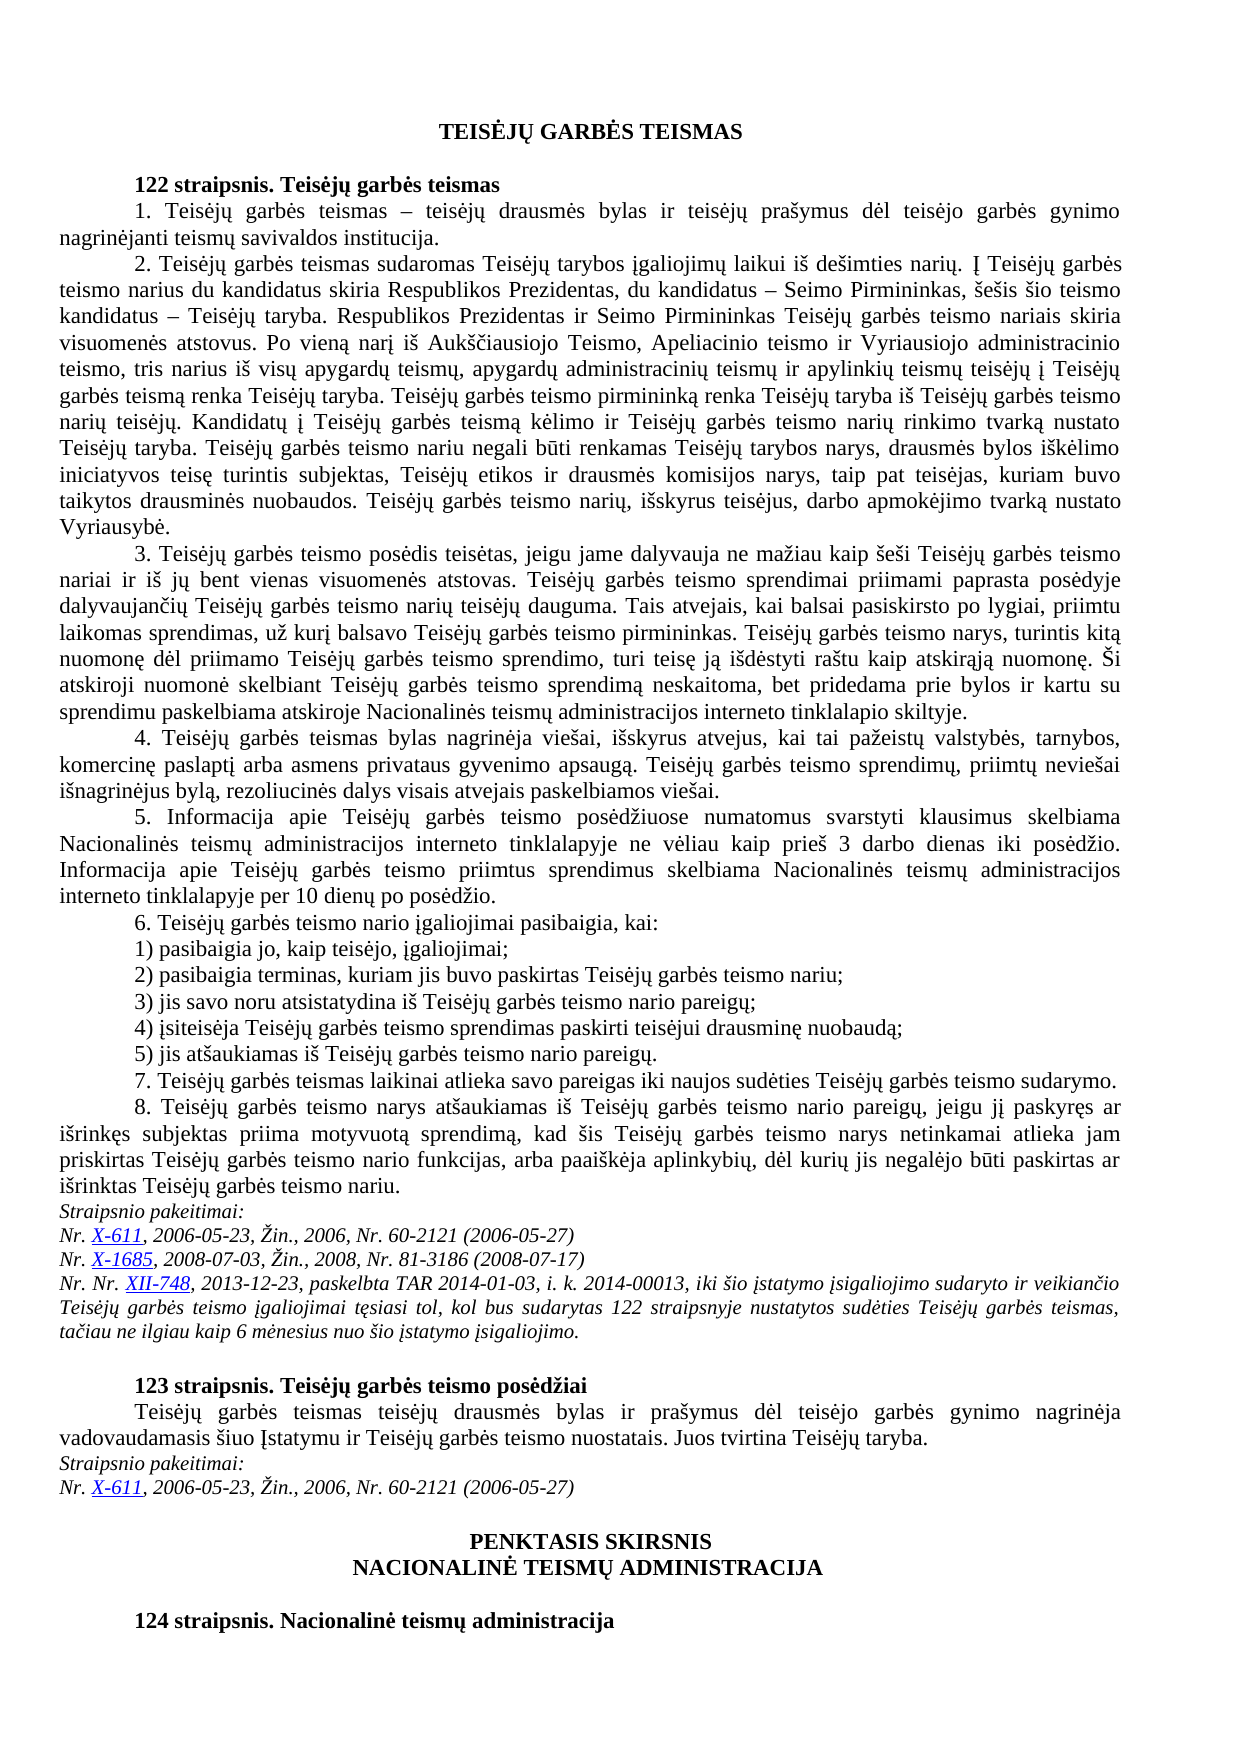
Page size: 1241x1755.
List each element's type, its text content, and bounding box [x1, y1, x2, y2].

text 4) įsiteisėja Teisėjų garbės teismo sprendimas paskirti teisėjui drausminę nuobaudą; [59, 1014, 1122, 1041]
text 4. Teisėjų garbės teismas bylas nagrinėja viešai, išskyrus atvejus, kai tai pažeistų valstybės, tarnybos, komercinę paslaptį arba asmens privataus gyvenimo apsaugą. Teisėjų garbės teismo sprendimų, priimtų neviešai išnagrinėjus bylą, rezoliucinės dalys visais atvejais paskelbiamos viešai. [59, 724, 1122, 803]
text 1) pasibaigia jo, kaip teisėjo, įgaliojimai; [59, 935, 1122, 961]
text 7. Teisėjų garbės teismas laikinai atlieka savo pareigas iki naujos sudėties Teisėjų garbės teismo sudarymo. [59, 1067, 1122, 1093]
text 2) pasibaigia terminas, kuriam jis buvo paskirtas Teisėjų garbės teismo nariu; [59, 961, 1122, 988]
text PENKTASIS SKIRSNIS [59, 1528, 1122, 1554]
text 5. Informacija apie Teisėjų garbės teismo posėdžiuose numatomus svarstyti klausimus skelbiama Nacionalinės teismų administracijos interneto tinklalapyje ne vėliau kaip prieš 3 darbo dienas iki posėdžio. Informacija apie Teisėjų garbės teismo priimtus sprendimus skelbiama Nacionalinės teismų administracijos interneto tinklalapyje per 10 dienų po posėdžio. [59, 803, 1122, 909]
text 5) jis atšaukiamas iš Teisėjų garbės teismo nario pareigų. [59, 1041, 1122, 1067]
text Nr. X-1685, 2008-07-03, Žin., 2008, Nr. 81-3186 (2008-07-17) [59, 1247, 1122, 1271]
text TEISĖJŲ GARBĖS TEISMAS [59, 118, 1122, 144]
text 124 straipsnis. Nacionalinė teismų administracija [59, 1607, 1122, 1633]
text Nr. Nr. XII-748, 2013-12-23, paskelbta TAR 2014-01-03, i. k. 2014-00013, iki šio įstatymo įsigaliojimo sudaryto ir veikiančio Teisėjų garbės teismo įgaliojimai tęsiasi tol, kol bus sudarytas 122 straipsnyje nustatytos sudėties Teisėjų garbės teismas, tačiau ne ilgiau kaip 6 mėnesius nuo šio įstatymo įsigaliojimo. [59, 1271, 1122, 1343]
text 8. Teisėjų garbės teismo narys atšaukiamas iš Teisėjų garbės teismo nario pareigų, jeigu jį paskyręs ar išrinkęs subjektas priima motyvuotą sprendimą, kad šis Teisėjų garbės teismo narys netinkamai atlieka jam priskirtas Teisėjų garbės teismo nario funkcijas, arba paaiškėja aplinkybių, dėl kurių jis negalėjo būti paskirtas ar išrinktas Teisėjų garbės teismo nariu. [59, 1093, 1122, 1199]
text Straipsnio pakeitimai: [59, 1451, 1122, 1475]
text Teisėjų garbės teismas teisėjų drausmės bylas ir prašymus dėl teisėjo garbės gynimo nagrinėja vadovaudamasis šiuo Įstatymu ir Teisėjų garbės teismo nuostatais. Juos tvirtina Teisėjų taryba. [59, 1398, 1122, 1451]
text 3) jis savo noru atsistatydina iš Teisėjų garbės teismo nario pareigų; [59, 988, 1122, 1014]
text Straipsnio pakeitimai: [59, 1199, 1122, 1223]
text Nr. X-611, 2006-05-23, Žin., 2006, Nr. 60-2121 (2006-05-27) [59, 1475, 1122, 1499]
text NACIONALINĖ TEISMŲ ADMINISTRACIJA [59, 1554, 1122, 1580]
text 6. Teisėjų garbės teismo nario įgaliojimai pasibaigia, kai: [59, 909, 1122, 935]
text 1. Teisėjų garbės teismas – teisėjų drausmės bylas ir teisėjų prašymus dėl teisėjo garbės gynimo nagrinėjanti teismų savivaldos institucija. [59, 197, 1122, 250]
text 2. Teisėjų garbės teismas sudaromas Teisėjų tarybos įgaliojimų laikui iš dešimties narių. Į Teisėjų garbės teismo narius du kandidatus skiria Respublikos Prezidentas, du kandidatus – Seimo Pirmininkas, šešis šio teismo kandidatus – Teisėjų taryba. Respublikos Prezidentas ir Seimo Pirmininkas Teisėjų garbės teismo nariais skiria visuomenės atstovus. Po vieną narį iš Aukščiausiojo Teismo, Apeliacinio teismo ir Vyriausiojo administracinio teismo, tris narius iš visų apygardų teismų, apygardų administracinių teismų ir apylinkių teismų teisėjų į Teisėjų garbės teismą renka Teisėjų taryba. Teisėjų garbės teismo pirmininką renka Teisėjų taryba iš Teisėjų garbės teismo narių teisėjų. Kandidatų į Teisėjų garbės teismą kėlimo ir Teisėjų garbės teismo narių rinkimo tvarką nustato Teisėjų taryba. Teisėjų garbės teismo nariu negali būti renkamas Teisėjų tarybos narys, drausmės bylos iškėlimo iniciatyvos teisę turintis subjektas, Teisėjų etikos ir drausmės komisijos narys, taip pat teisėjas, kuriam buvo taikytos drausminės nuobaudos. Teisėjų garbės teismo narių, išskyrus teisėjus, darbo apmokėjimo tvarką nustato Vyriausybė. [59, 250, 1122, 540]
text Nr. X-611, 2006-05-23, Žin., 2006, Nr. 60-2121 (2006-05-27) [59, 1223, 1122, 1247]
text 3. Teisėjų garbės teismo posėdis teisėtas, jeigu jame dalyvauja ne mažiau kaip šeši Teisėjų garbės teismo nariai ir iš jų bent vienas visuomenės atstovas. Teisėjų garbės teismo sprendimai priimami paprasta posėdyje dalyvaujančių Teisėjų garbės teismo narių teisėjų dauguma. Tais atvejais, kai balsai pasiskirsto po lygiai, priimtu laikomas sprendimas, už kurį balsavo Teisėjų garbės teismo pirmininkas. Teisėjų garbės teismo narys, turintis kitą nuomonę dėl priimamo Teisėjų garbės teismo sprendimo, turi teisę ją išdėstyti raštu kaip atskirąją nuomonę. Ši atskiroji nuomonė skelbiant Teisėjų garbės teismo sprendimą neskaitoma, bet pridedama prie bylos ir kartu su sprendimu paskelbiama atskiroje Nacionalinės teismų administracijos interneto tinklalapio skiltyje. [59, 540, 1122, 724]
text 122 straipsnis. Teisėjų garbės teismas [59, 171, 1122, 197]
text 123 straipsnis. Teisėjų garbės teismo posėdžiai [59, 1372, 1122, 1398]
